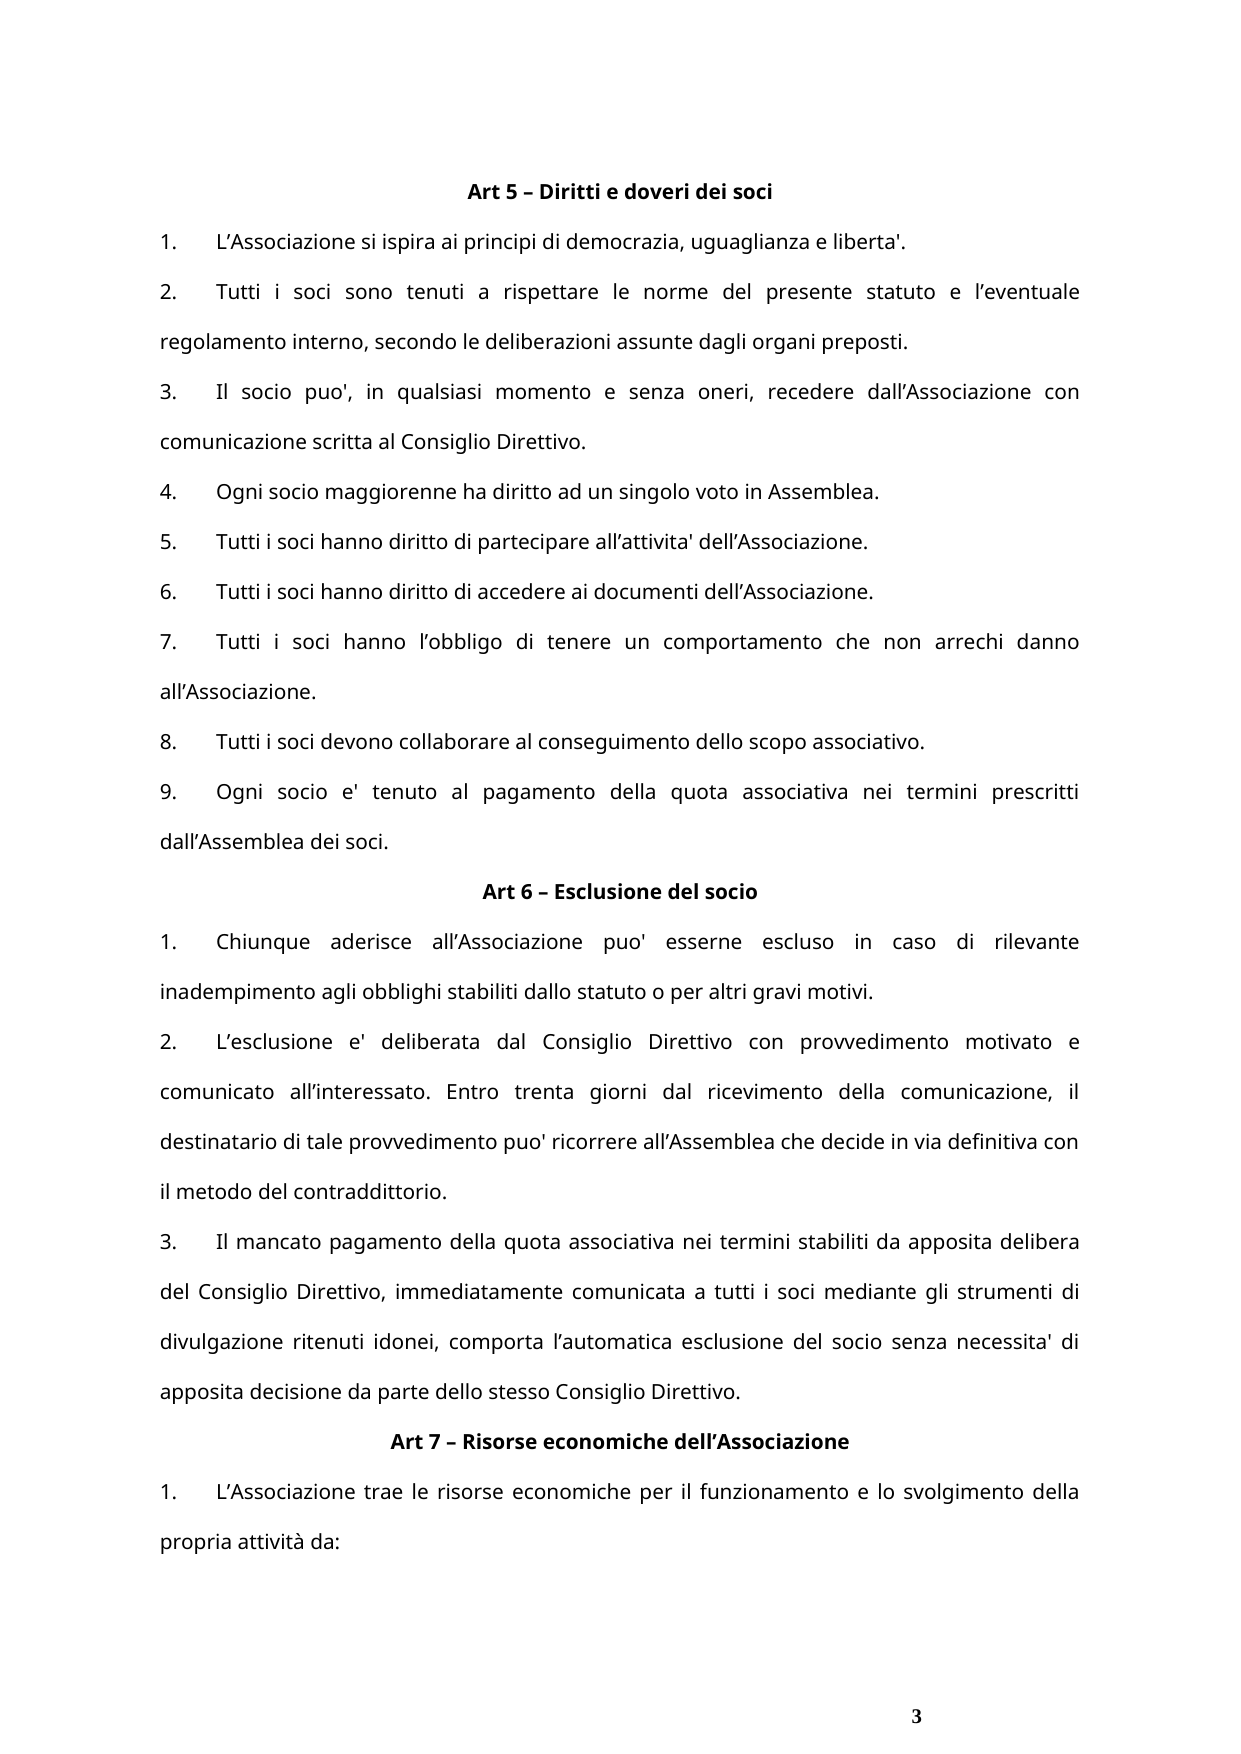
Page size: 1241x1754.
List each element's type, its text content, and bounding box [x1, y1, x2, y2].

text 3. Il mancato pagamento della quota associativa nei termini stabiliti da apposita delibera del Consiglio Direttivo, immediatamente comunicata a tutti i soci mediante gli strumenti di divulgazione ritenuti idonei, comporta l’automatica esclusione del socio senza necessita' di apposita decisione da parte dello stesso Consiglio Direttivo. [159, 1209, 1081, 1409]
text 3. Il socio puo', in qualsiasi momento e senza oneri, recedere dall’Associazione con comunicazione scritta al Consiglio Direttivo. [159, 359, 1081, 459]
text 8. Tutti i soci devono collaborare al conseguimento dello scopo associativo. [159, 709, 1081, 759]
text 1. L’Associazione si ispira ai principi di democrazia, uguaglianza e liberta'. [159, 209, 1081, 259]
text 6. Tutti i soci hanno diritto di accedere ai documenti dell’Associazione. [159, 559, 1081, 609]
text Art 7 – Risorse economiche dell’Associazione [159, 1409, 1081, 1459]
text 7. Tutti i soci hanno l’obbligo di tenere un comportamento che non arrechi danno all’Associazione. [159, 609, 1081, 709]
text 1. Chiunque aderisce all’Associazione puo' esserne escluso in caso di rilevante inadempimento agli obblighi stabiliti dallo statuto o per altri gravi motivi. [159, 909, 1081, 1009]
text 9. Ogni socio e' tenuto al pagamento della quota associativa nei termini prescritti dall’Assemblea dei soci. [159, 759, 1081, 859]
text 2. L’esclusione e' deliberata dal Consiglio Direttivo con provvedimento motivato e comunicato all’interessato. Entro trenta giorni dal ricevimento della comunicazione, il destinatario di tale provvedimento puo' ricorrere all’Assemblea che decide in via definitiva con il metodo del contraddittorio. [159, 1009, 1081, 1209]
text 2. Tutti i soci sono tenuti a rispettare le norme del presente statuto e l’eventuale regolamento interno, secondo le deliberazioni assunte dagli organi preposti. [159, 259, 1081, 359]
text Art 6 – Esclusione del socio [159, 859, 1081, 909]
text 4. Ogni socio maggiorenne ha diritto ad un singolo voto in Assemblea. [159, 459, 1081, 509]
text 1. L’Associazione trae le risorse economiche per il funzionamento e lo svolgimento della propria attività da: [159, 1459, 1081, 1559]
text 5. Tutti i soci hanno diritto di partecipare all’attivita' dell’Associazione. [159, 509, 1081, 559]
text Art 5 – Diritti e doveri dei soci [159, 159, 1081, 209]
